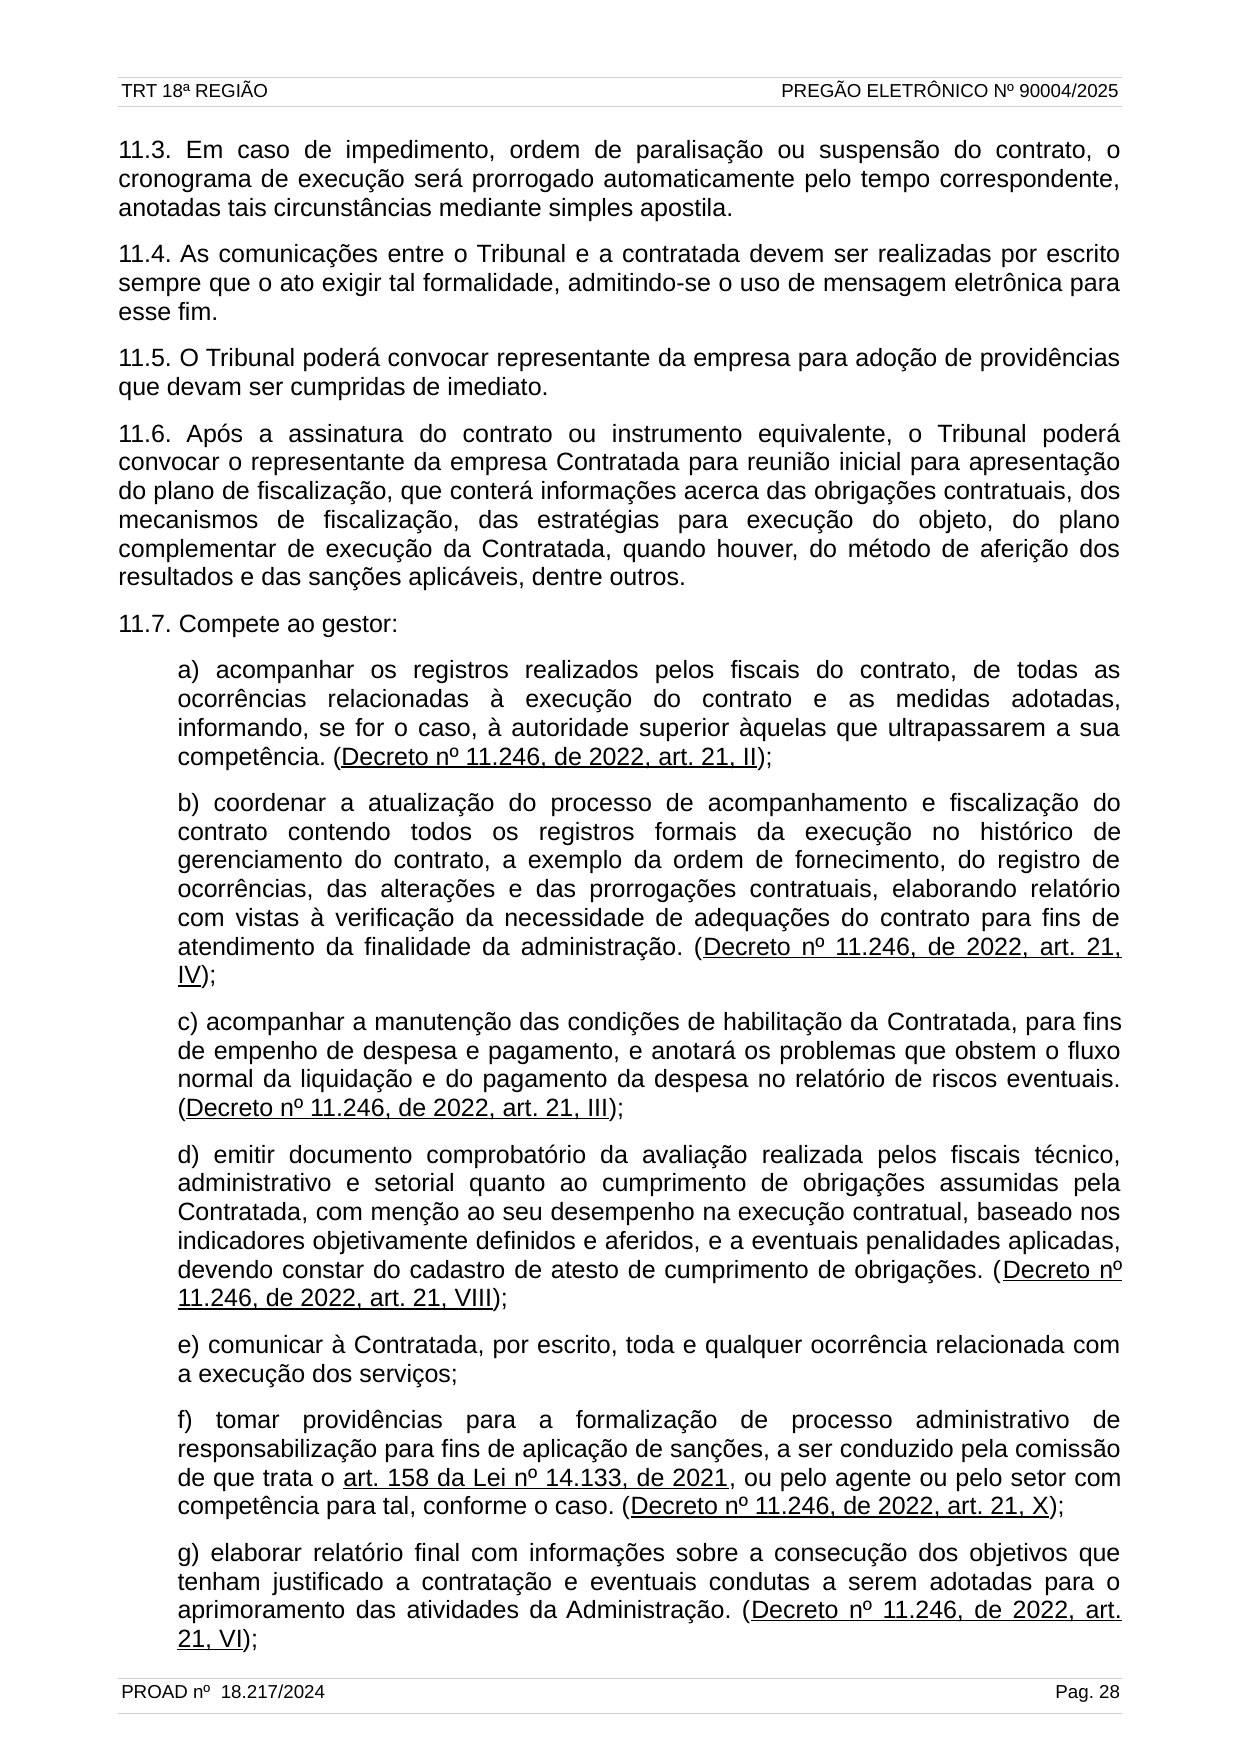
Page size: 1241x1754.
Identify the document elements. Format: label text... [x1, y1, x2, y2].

list a) acompanhar os registros realizados pelos fiscais do contrato, de todas as ocorrências relacionadas à execução do contrato e as medidas adotadas, informando, se for o caso, à autoridade superior àquelas que ultrapassarem a sua competência. (Decreto nº 11.246, de 2022, art. 21, II); [177, 655, 1122, 770]
list d) emitir documento comprobatório da avaliação realizada pelos fiscais técnico, administrativo e setorial quanto ao cumprimento de obrigações assumidas pela Contratada, com menção ao seu desempenho na execução contratual, baseado nos indicadores objetivamente definidos e aferidos, e a eventuais penalidades aplicadas, devendo constar do cadastro de atesto de cumprimento de obrigações. (Decreto nº 11.246, de 2022, art. 21, VIII); [177, 1140, 1122, 1312]
list 11.3. Em caso de impedimento, ordem de paralisação ou suspensão do contrato, o cronograma de execução será prorrogado automaticamente pelo tempo correspondente, anotadas tais circunstâncias mediante simples apostila. [118, 136, 1122, 222]
list 11.7. Compete ao gestor: [118, 609, 1122, 638]
list 11.6. Após a assinatura do contrato ou instrumento equivalente, o Tribunal poderá convocar o representante da empresa Contratada para reunião inicial para apresentação do plano de fiscalização, que conterá informações acerca das obrigações contratuais, dos mecanismos de fiscalização, das estratégias para execução do objeto, do plano complementar de execução da Contratada, quando houver, do método de aferição dos resultados e das sanções aplicáveis, dentre outros. [118, 419, 1122, 591]
list g) elaborar relatório final com informações sobre a consecução dos objetivos que tenham justificado a contratação e eventuais condutas a serem adotadas para o aprimoramento das atividades da Administração. (Decreto nº 11.246, de 2022, art. 21, VI); [177, 1538, 1122, 1653]
list c) acompanhar a manutenção das condições de habilitação da Contratada, para fins de empenho de despesa e pagamento, e anotará os problemas que obstem o fluxo normal da liquidação e do pagamento da despesa no relatório de riscos eventuais. (Decreto nº 11.246, de 2022, art. 21, III); [177, 1007, 1122, 1122]
list 11.5. O Tribunal poderá convocar representante da empresa para adoção de providências que devam ser cumpridas de imediato. [118, 343, 1122, 401]
list 11.4. As comunicações entre o Tribunal e a contratada devem ser realizadas por escrito sempre que o ato exigir tal formalidade, admitindo-se o uso de mensagem eletrônica para esse fim. [118, 239, 1122, 326]
list e) comunicar à Contratada, por escrito, toda e qualquer ocorrência relacionada com a execução dos serviços; [177, 1330, 1122, 1387]
list b) coordenar a atualização do processo de acompanhamento e fiscalização do contrato contendo todos os registros formais da execução no histórico de gerenciamento do contrato, a exemplo da ordem de fornecimento, do registro de ocorrências, das alterações e das prorrogações contratuais, elaborando relatório com vistas à verificação da necessidade de adequações do contrato para fins de atendimento da finalidade da administração. (Decreto nº 11.246, de 2022, art. 21, IV); [177, 788, 1122, 989]
list f) tomar providências para a formalização de processo administrativo de responsabilização para fins de aplicação de sanções, a ser conduzido pela comissão de que trata o art. 158 da Lei nº 14.133, de 2021, ou pelo agente ou pelo setor com competência para tal, conforme o caso. (Decreto nº 11.246, de 2022, art. 21, X); [177, 1405, 1122, 1520]
